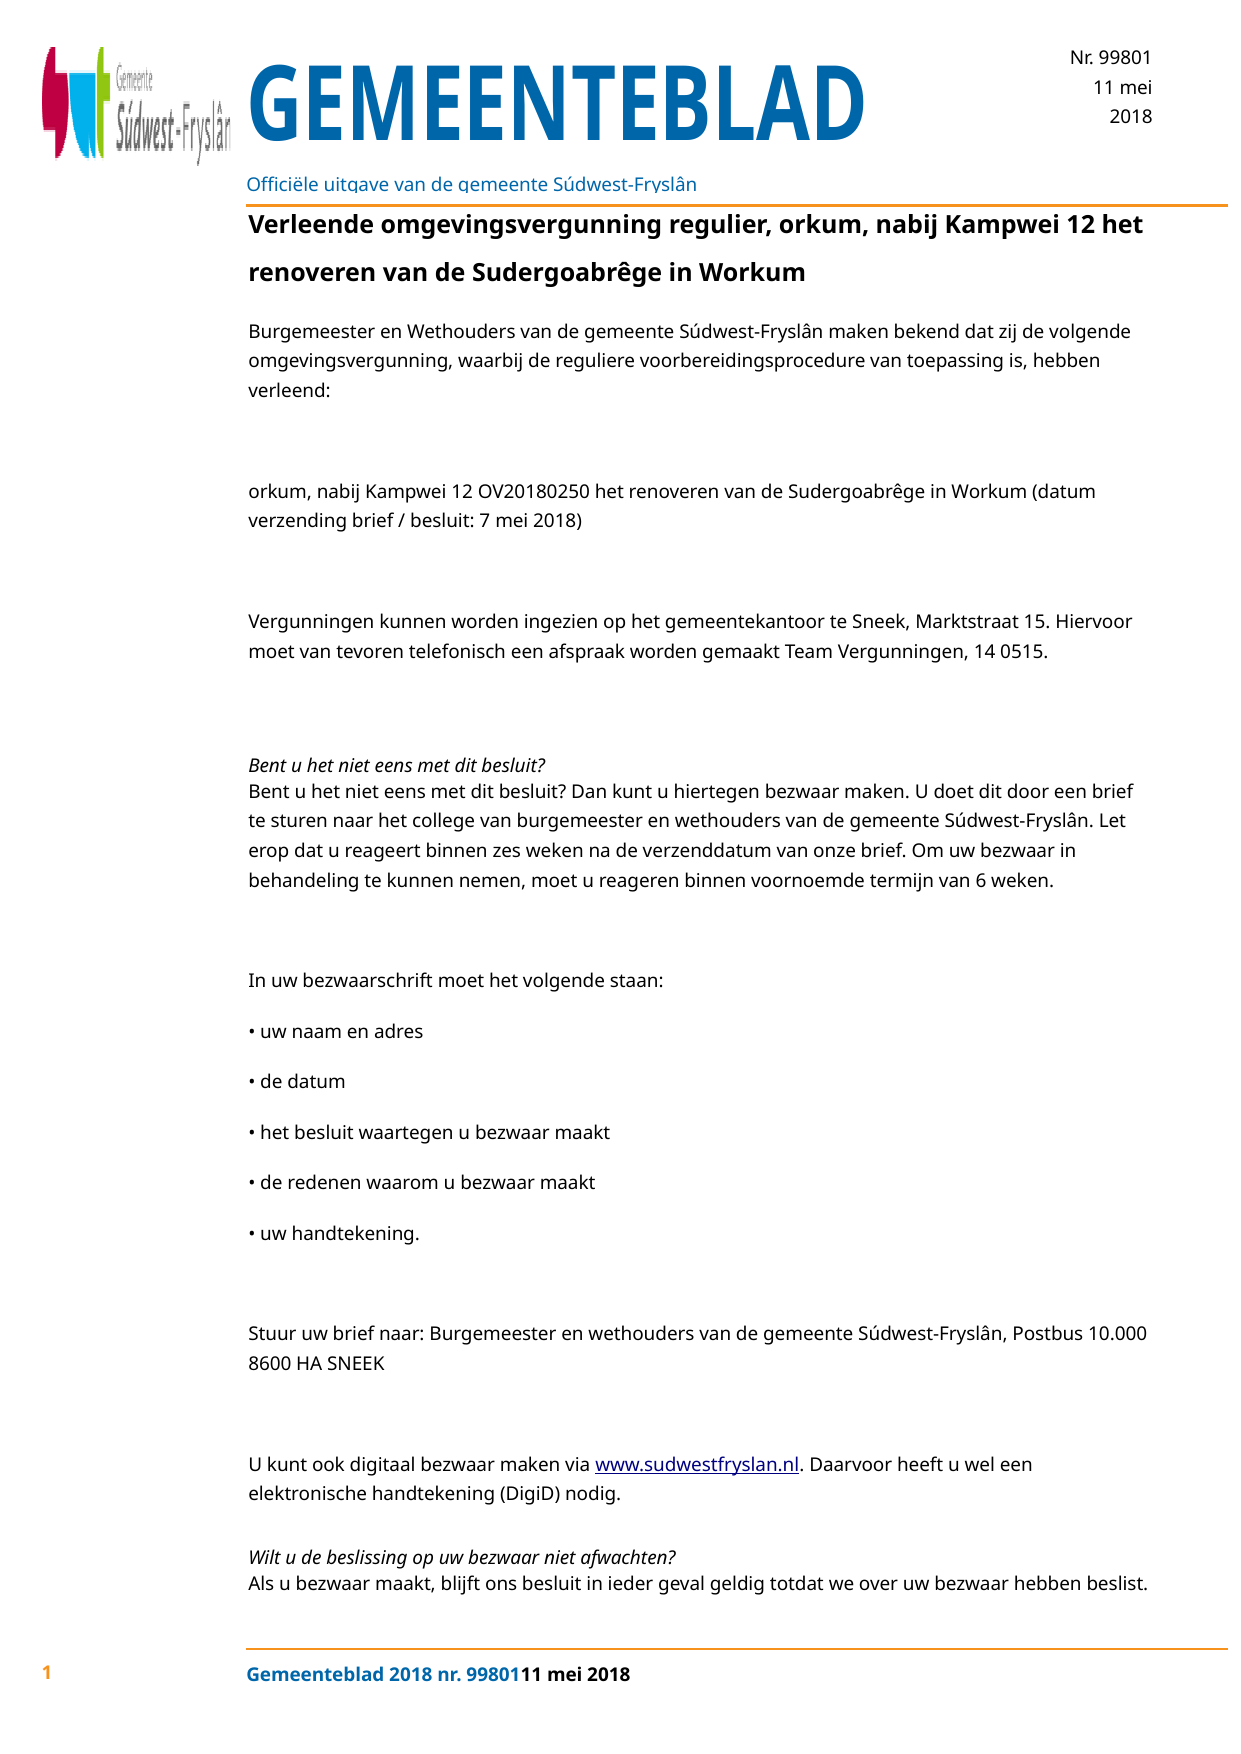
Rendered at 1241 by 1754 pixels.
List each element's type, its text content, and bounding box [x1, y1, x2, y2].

text • de redenen waarom u bezwaar maakt [248, 1169, 1152, 1195]
text Bent u het niet eens met dit besluit? [248, 752, 1152, 778]
text Verleende omgevingsvergunning regulier, orkum, nabij Kampwei 12 het renoveren van de Sudergoabrêge in Workum [248, 207, 1152, 288]
text • uw naam en adres [248, 1018, 1152, 1044]
text In uw bezwaarschrift moet het volgende staan: [248, 968, 1152, 993]
text • uw handtekening. [248, 1220, 1152, 1245]
text Wilt u de beslissing op uw bezwaar niet afwachten? [248, 1544, 1152, 1570]
text Bent u het niet eens met dit besluit? Dan kunt u hiertegen bezwaar maken. U doet dit door een brief te sturen naar het college van burgemeester en wethouders van de gemeente Súdwest-Fryslân. Let erop dat u reageert binnen zes weken na de verzenddatum van onze brief. Om uw bezwaar in behandeling te kunnen nemen, moet u reageren binnen voornoemde termijn van 6 weken. [248, 778, 1152, 892]
picture [41, 47, 231, 172]
text Vergunningen kunnen worden ingezien op het gemeentekantoor te Sneek, Marktstraat 15. Hiervoor moet van tevoren telefonisch een afspraak worden gemaakt Team Vergunningen, 14 0515. [248, 608, 1152, 664]
text • de datum [248, 1068, 1152, 1094]
text orkum, nabij Kampwei 12 OV20180250 het renoveren van de Sudergoabrêge in Workum (datum verzending brief / besluit: 7 mei 2018) [248, 478, 1152, 533]
text Burgemeester en Wethouders van de gemeente Súdwest-Fryslân maken bekend dat zij de volgende omgevingsvergunning, waarbij de reguliere voorbereidingsprocedure van toepassing is, hebben verleend: [248, 318, 1152, 403]
text Stuur uw brief naar: Burgemeester en wethouders van de gemeente Súdwest-Fryslân, Postbus 10.000 8600 HA SNEEK [248, 1321, 1152, 1376]
text • het besluit waartegen u bezwaar maakt [248, 1119, 1152, 1144]
text U kunt ook digitaal bezwaar maken via www.sudwestfryslan.nl. Daarvoor heeft u wel een elektronische handtekening (DigiD) nodig. [248, 1451, 1152, 1506]
text Als u bezwaar maakt, blijft ons besluit in ieder geval geldig totdat we over uw bezwaar hebben beslist. [248, 1570, 1152, 1596]
